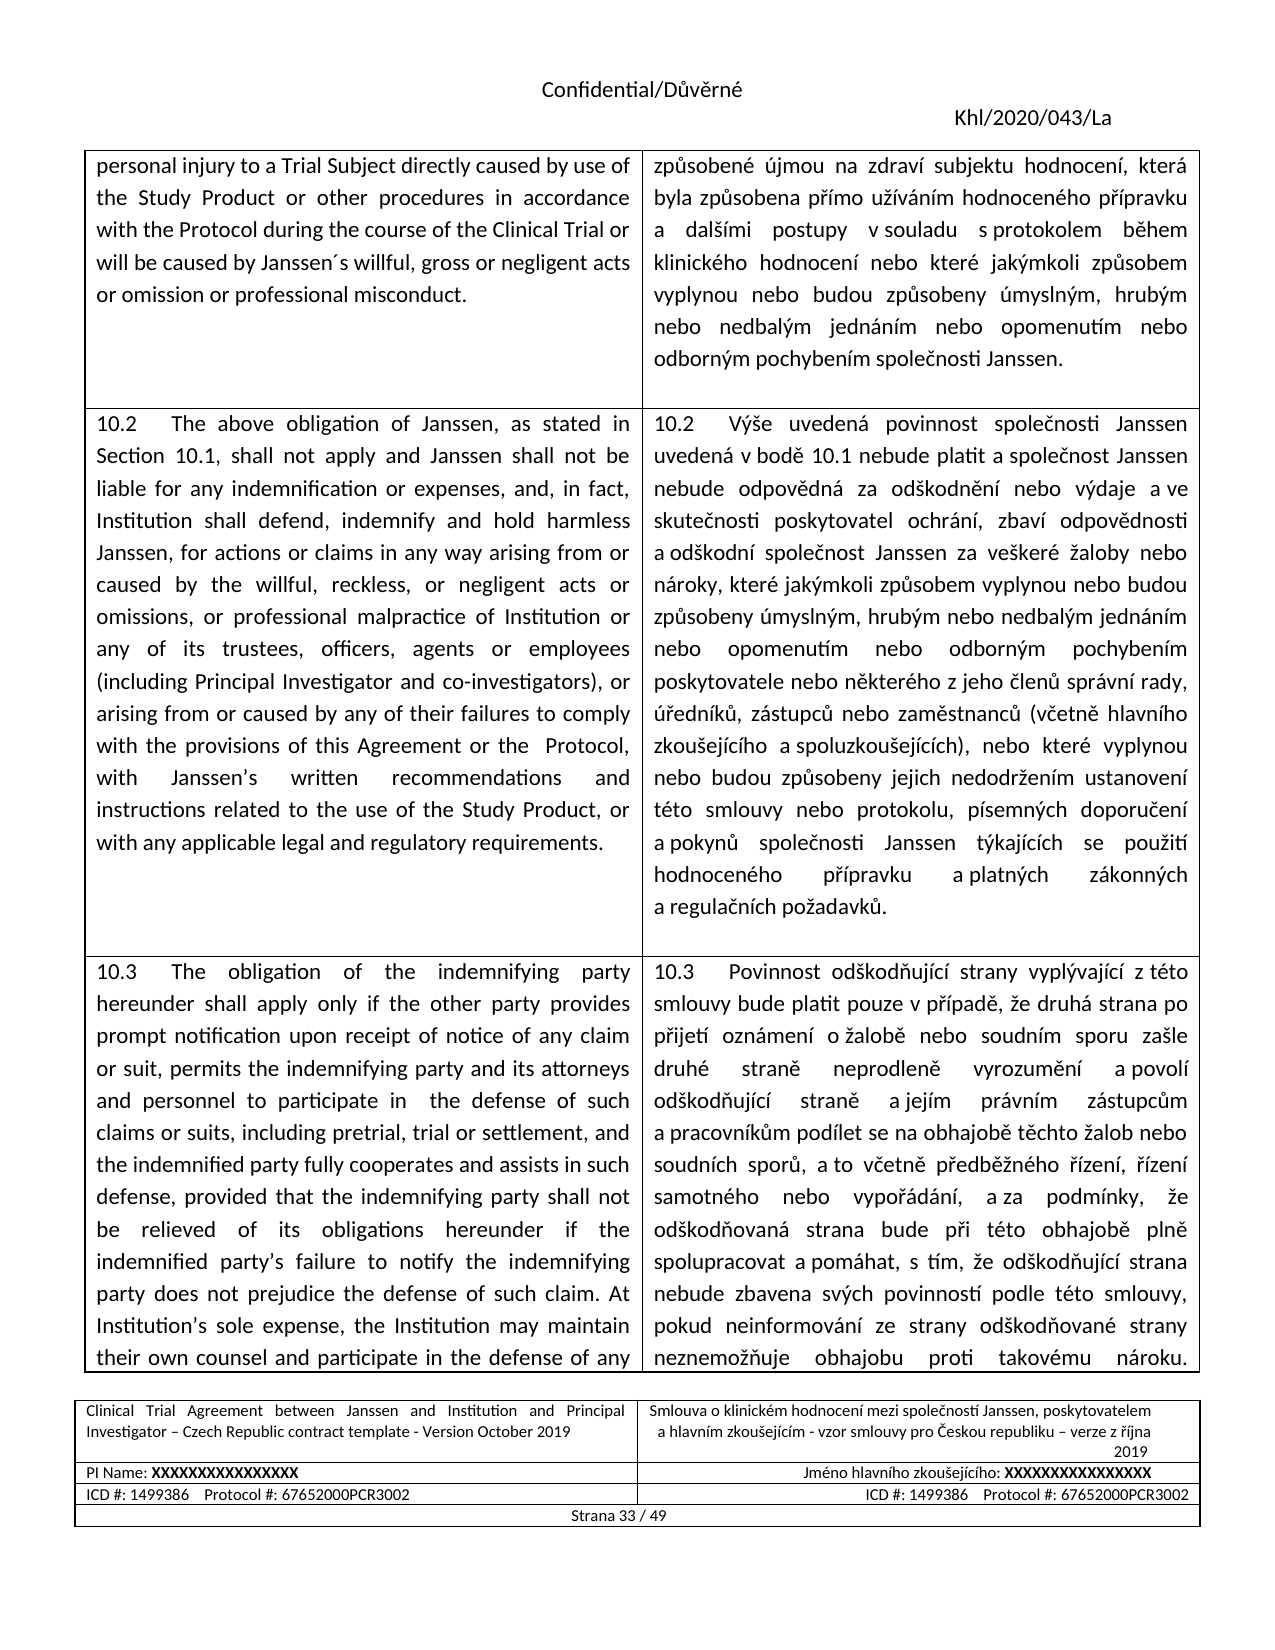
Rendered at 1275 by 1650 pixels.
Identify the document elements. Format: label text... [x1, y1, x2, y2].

table_cell 10.3 The obligation of the indemnifying party hereunder shall apply only if the other party provides prompt notification upon receipt of notice of any claim or suit, permits the indemnifying party and its attorneys and personnel to participate in the defense of such claims or suits, including pretrial, trial or settlement, and the indemnified party fully cooperates and assists in such defense, provided that the indemnifying party shall not be relieved of its obligations hereunder if the indemnified party’s failure to notify the indemnifying party does not prejudice the defense of such claim. At Institution’s sole expense, the Institution may maintain their own counsel and participate in the defense of any [86, 957, 642, 1371]
table_cell 10.2 Výše uvedená povinnost společnosti Janssen uvedená v bodě 10.1 nebude platit a společnost Janssen nebude odpovědná za odškodnění nebo výdaje a ve skutečnosti poskytovatel ochrání, zbaví odpovědnosti a odškodní společnost Janssen za veškeré žaloby nebo nároky, které jakýmkoli způsobem vyplynou nebo budou způsobeny úmyslným, hrubým nebo nedbalým jednáním nebo opomenutím nebo odborným pochybením poskytovatele nebo některého z jeho členů správní rady, úředníků, zástupců nebo zaměstnanců (včetně hlavního zkoušejícího a spoluzkoušejících), nebo které vyplynou nebo budou způsobeny jejich nedodržením ustanovení této smlouvy nebo protokolu, písemných doporučení a pokynů společnosti Janssen týkajících se použití hodnoceného přípravku a platných zákonných a regulačních požadavků. [643, 409, 1199, 956]
table_cell personal injury to a Trial Subject directly caused by use of the Study Product or other procedures in accordance with the Protocol during the course of the Clinical Trial or will be caused by Janssen´s willful, gross or negligent acts or omission or professional misconduct. [86, 151, 642, 408]
table_cell 10.2 The above obligation of Janssen, as stated in Section 10.1, shall not apply and Janssen shall not be liable for any indemnification or expenses, and, in fact, Institution shall defend, indemnify and hold harmless Janssen, for actions or claims in any way arising from or caused by the willful, reckless, or negligent acts or omissions, or professional malpractice of Institution or any of its trustees, officers, agents or employees (including Principal Investigator and co-investigators), or arising from or caused by any of their failures to comply with the provisions of this Agreement or the Protocol, with Janssen’s written recommendations and instructions related to the use of the Study Product, or with any applicable legal and regulatory requirements. [86, 409, 642, 956]
table_cell způsobené újmou na zdraví subjektu hodnocení, která byla způsobena přímo užíváním hodnoceného přípravku a dalšími postupy v souladu s protokolem během klinického hodnocení nebo které jakýmkoli způsobem vyplynou nebo budou způsobeny úmyslným, hrubým nebo nedbalým jednáním nebo opomenutím nebo odborným pochybením společnosti Janssen. [643, 151, 1199, 408]
table_cell 10.3 Povinnost odškodňující strany vyplývající z této smlouvy bude platit pouze v případě, že druhá strana po přijetí oznámení o žalobě nebo soudním sporu zašle druhé straně neprodleně vyrozumění a povolí odškodňující straně a jejím právním zástupcům a pracovníkům podílet se na obhajobě těchto žalob nebo soudních sporů, a to včetně předběžného řízení, řízení samotného nebo vypořádání, a za podmínky, že odškodňovaná strana bude při této obhajobě plně spolupracovat a pomáhat, s tím, že odškodňující strana nebude zbavena svých povinností podle této smlouvy, pokud neinformování ze strany odškodňované strany neznemožňuje obhajobu proti takovému nároku. [643, 957, 1199, 1371]
